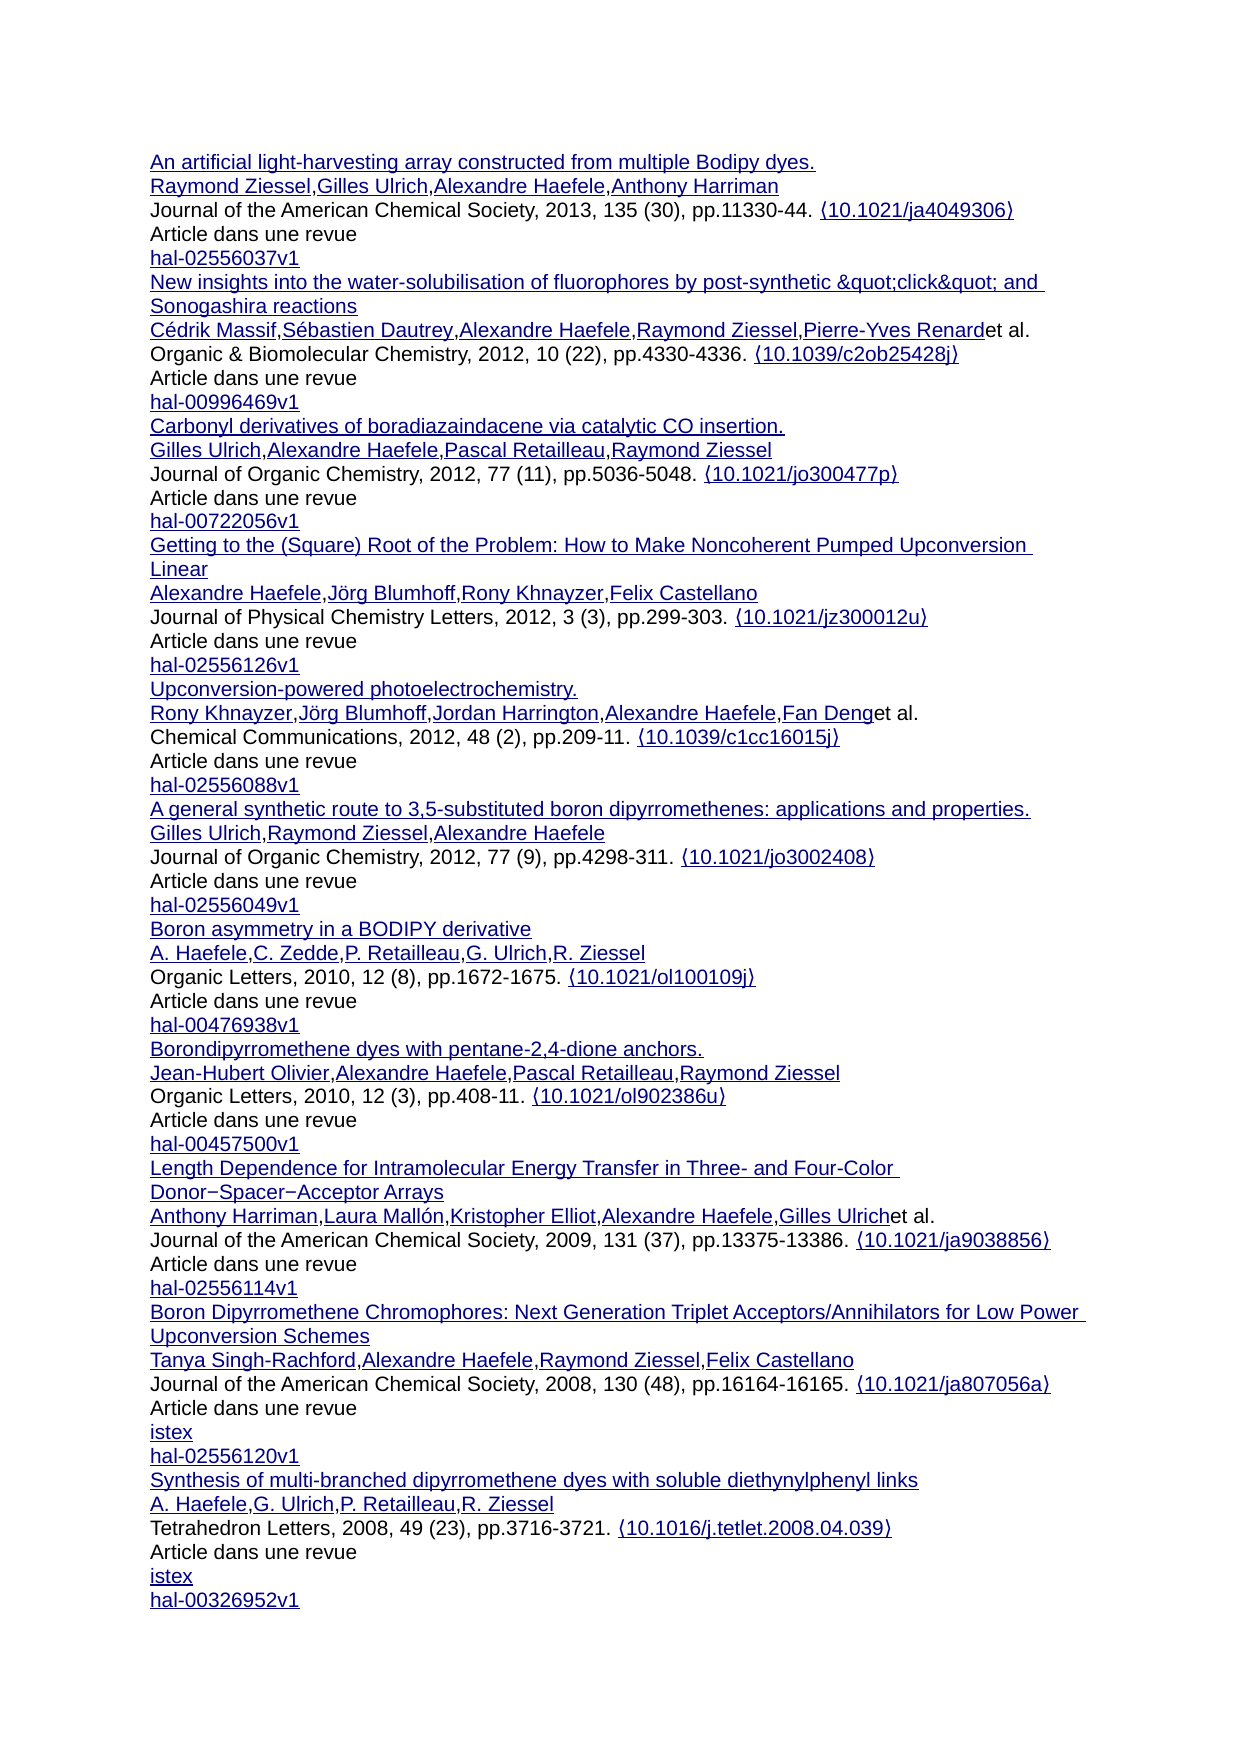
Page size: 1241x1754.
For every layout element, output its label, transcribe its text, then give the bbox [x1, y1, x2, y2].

table_cell Length Dependence for Intramolecular Energy Transfer in Three- and Four-Color Donor−Spacer−Acceptor Arrays Anthony Harriman,Laura Mallón,Kristopher Elliot,Alexandre Haefele,Gilles Ulrichet al. Journal of the American Chemical Society, 2009, 131 (37), pp.13375-13386. ⟨10.1021/ja9038856⟩ Article dans une revue hal-02556114v1 [150, 1156, 1090, 1300]
table_cell Carbonyl derivatives of boradiazaindacene via catalytic CO insertion. Gilles Ulrich,Alexandre Haefele,Pascal Retailleau,Raymond Ziessel Journal of Organic Chemistry, 2012, 77 (11), pp.5036-5048. ⟨10.1021/jo300477p⟩ Article dans une revue hal-00722056v1 [150, 414, 1090, 533]
table_cell An artificial light-harvesting array constructed from multiple Bodipy dyes. Raymond Ziessel,Gilles Ulrich,Alexandre Haefele,Anthony Harriman Journal of the American Chemical Society, 2013, 135 (30), pp.11330-44. ⟨10.1021/ja4049306⟩ Article dans une revue hal-02556037v1 [150, 150, 1090, 270]
table_cell New insights into the water-solubilisation of fluorophores by post-synthetic &quot;click&quot; and Sonogashira reactions Cédrik Massif,Sébastien Dautrey,Alexandre Haefele,Raymond Ziessel,Pierre-Yves Renardet al. Organic & Biomolecular Chemistry, 2012, 10 (22), pp.4330-4336. ⟨10.1039/c2ob25428j⟩ Article dans une revue hal-00996469v1 [150, 270, 1090, 413]
table_cell Borondipyrromethene dyes with pentane-2,4-dione anchors. Jean-Hubert Olivier,Alexandre Haefele,Pascal Retailleau,Raymond Ziessel Organic Letters, 2010, 12 (3), pp.408-11. ⟨10.1021/ol902386u⟩ Article dans une revue hal-00457500v1 [150, 1036, 1090, 1156]
table_cell Synthesis of multi-branched dipyrromethene dyes with soluble diethynylphenyl links A. Haefele,G. Ulrich,P. Retailleau,R. Ziessel Tetrahedron Letters, 2008, 49 (23), pp.3716-3721. ⟨10.1016/j.tetlet.2008.04.039⟩ Article dans une revue istex hal-00326952v1 [150, 1468, 1090, 1611]
table_cell Boron Dipyrromethene Chromophores: Next Generation Triplet Acceptors/Annihilators for Low Power Upconversion Schemes Tanya Singh-Rachford,Alexandre Haefele,Raymond Ziessel,Felix Castellano Journal of the American Chemical Society, 2008, 130 (48), pp.16164-16165. ⟨10.1021/ja807056a⟩ Article dans une revue istex hal-02556120v1 [150, 1300, 1090, 1468]
table_cell Upconversion-powered photoelectrochemistry. Rony Khnayzer,Jörg Blumhoff,Jordan Harrington,Alexandre Haefele,Fan Denget al. Chemical Communications, 2012, 48 (2), pp.209-11. ⟨10.1039/c1cc16015j⟩ Article dans une revue hal-02556088v1 [150, 677, 1090, 797]
table_cell Getting to the (Square) Root of the Problem: How to Make Noncoherent Pumped Upconversion Linear Alexandre Haefele,Jörg Blumhoff,Rony Khnayzer,Felix Castellano Journal of Physical Chemistry Letters, 2012, 3 (3), pp.299-303. ⟨10.1021/jz300012u⟩ Article dans une revue hal-02556126v1 [150, 533, 1090, 677]
table_cell Boron asymmetry in a BODIPY derivative A. Haefele,C. Zedde,P. Retailleau,G. Ulrich,R. Ziessel Organic Letters, 2010, 12 (8), pp.1672-1675. ⟨10.1021/ol100109j⟩ Article dans une revue hal-00476938v1 [150, 917, 1090, 1036]
table_cell A general synthetic route to 3,5-substituted boron dipyrromethenes: applications and properties. Gilles Ulrich,Raymond Ziessel,Alexandre Haefele Journal of Organic Chemistry, 2012, 77 (9), pp.4298-311. ⟨10.1021/jo3002408⟩ Article dans une revue hal-02556049v1 [150, 797, 1090, 917]
